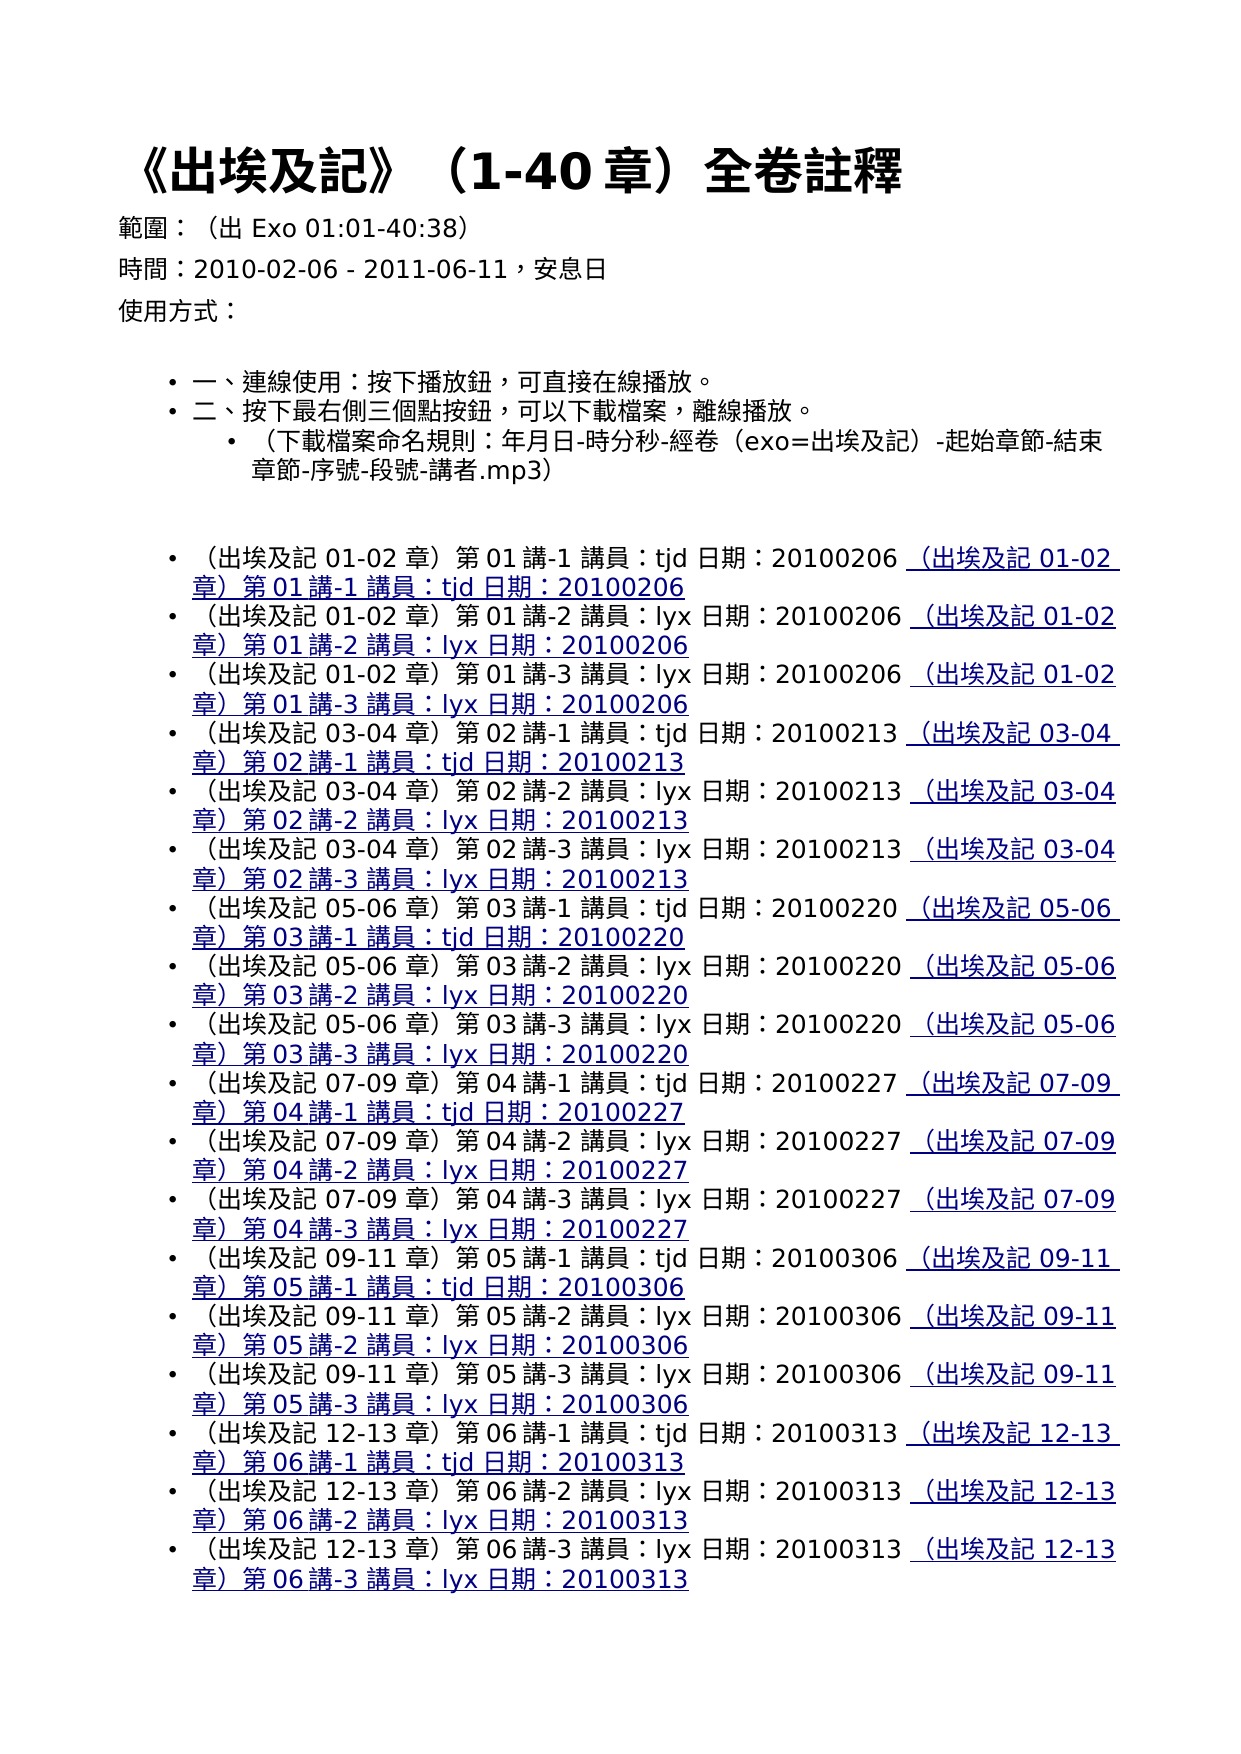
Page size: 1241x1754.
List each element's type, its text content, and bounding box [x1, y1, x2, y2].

list （出埃及記 09-11 章）第05講-3 講員：lyx 日期：20100306 （出埃及記 09-11 章）第05講-3 講員：lyx 日期：20100306 [177, 1361, 1122, 1419]
list （出埃及記 03-04 章）第02講-3 講員：lyx 日期：20100213 （出埃及記 03-04 章）第02講-3 講員：lyx 日期：20100213 [177, 836, 1122, 894]
list 二、按下最右側三個點按鈕，可以下載檔案，離線播放。 [177, 397, 1122, 427]
list （出埃及記 03-04 章）第02講-2 講員：lyx 日期：20100213 （出埃及記 03-04 章）第02講-2 講員：lyx 日期：20100213 [177, 777, 1122, 836]
list （出埃及記 12-13 章）第06講-2 講員：lyx 日期：20100313 （出埃及記 12-13 章）第06講-2 講員：lyx 日期：20100313 [177, 1477, 1122, 1536]
list （出埃及記 01-02 章）第01講-2 講員：lyx 日期：20100206 （出埃及記 01-02 章）第01講-2 講員：lyx 日期：20100206 [177, 602, 1122, 661]
text 範圍：（出 Exo 01:01-40:38） [118, 214, 1122, 243]
list （出埃及記 05-06 章）第03講-2 講員：lyx 日期：20100220 （出埃及記 05-06 章）第03講-2 講員：lyx 日期：20100220 [177, 952, 1122, 1011]
list （出埃及記 07-09 章）第04講-2 講員：lyx 日期：20100227 （出埃及記 07-09 章）第04講-2 講員：lyx 日期：20100227 [177, 1127, 1122, 1186]
list （出埃及記 03-04 章）第02講-1 講員：tjd 日期：20100213 （出埃及記 03-04 章）第02講-1 講員：tjd 日期：20100213 [177, 719, 1122, 777]
list （出埃及記 09-11 章）第05講-2 講員：lyx 日期：20100306 （出埃及記 09-11 章）第05講-2 講員：lyx 日期：20100306 [177, 1302, 1122, 1361]
list （下載檔案命名規則：年月日-時分秒-經卷（exo=出埃及記）-起始章節-結束章節-序號-段號-講者.mp3） [236, 427, 1122, 485]
list （出埃及記 05-06 章）第03講-1 講員：tjd 日期：20100220 （出埃及記 05-06 章）第03講-1 講員：tjd 日期：20100220 [177, 894, 1122, 952]
list （出埃及記 12-13 章）第06講-1 講員：tjd 日期：20100313 （出埃及記 12-13 章）第06講-1 講員：tjd 日期：20100313 [177, 1419, 1122, 1477]
list （出埃及記 05-06 章）第03講-3 講員：lyx 日期：20100220 （出埃及記 05-06 章）第03講-3 講員：lyx 日期：20100220 [177, 1011, 1122, 1069]
list 一、連線使用：按下播放鈕，可直接在線播放。 [177, 368, 1122, 397]
list （出埃及記 12-13 章）第06講-3 講員：lyx 日期：20100313 （出埃及記 12-13 章）第06講-3 講員：lyx 日期：20100313 [177, 1536, 1122, 1594]
text 使用方式： [118, 297, 1122, 326]
text 時間：2010-02-06 - 2011-06-11，安息日 [118, 256, 1122, 285]
subtitle 《出埃及記》（1-40章）全卷註釋 [118, 143, 1122, 201]
list （出埃及記 07-09 章）第04講-1 講員：tjd 日期：20100227 （出埃及記 07-09 章）第04講-1 講員：tjd 日期：20100227 [177, 1069, 1122, 1127]
list （出埃及記 09-11 章）第05講-1 講員：tjd 日期：20100306 （出埃及記 09-11 章）第05講-1 講員：tjd 日期：20100306 [177, 1244, 1122, 1302]
list （出埃及記 07-09 章）第04講-3 講員：lyx 日期：20100227 （出埃及記 07-09 章）第04講-3 講員：lyx 日期：20100227 [177, 1186, 1122, 1244]
list （出埃及記 01-02 章）第01講-3 講員：lyx 日期：20100206 （出埃及記 01-02 章）第01講-3 講員：lyx 日期：20100206 [177, 661, 1122, 719]
list （出埃及記 01-02 章）第01講-1 講員：tjd 日期：20100206 （出埃及記 01-02 章）第01講-1 講員：tjd 日期：20100206 [177, 544, 1122, 602]
